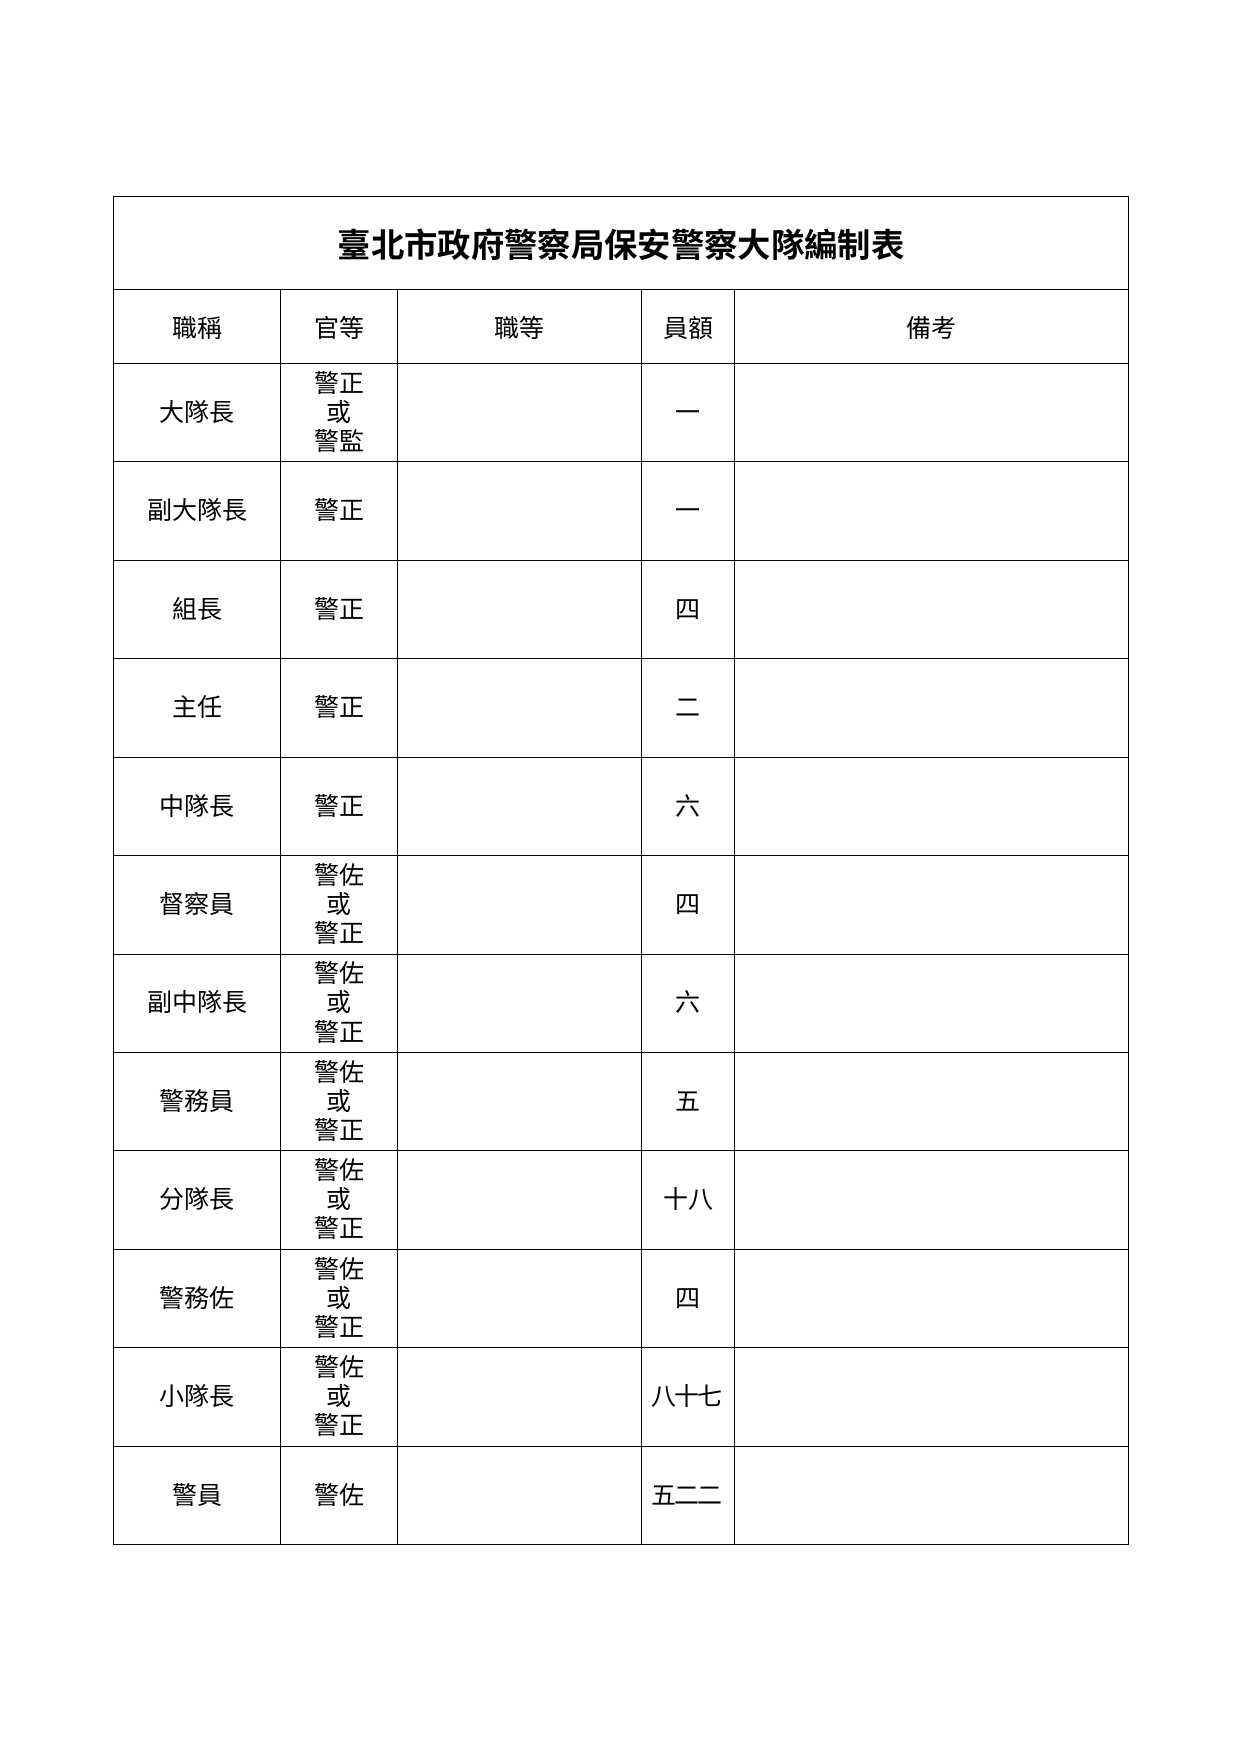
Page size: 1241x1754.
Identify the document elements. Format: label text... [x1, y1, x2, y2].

table_cell 二 [642, 659, 734, 757]
table_cell 警務佐 [114, 1250, 280, 1347]
table_cell 小隊長 [114, 1348, 280, 1446]
table_cell 警佐 或 警正 [281, 1053, 397, 1150]
table_cell 主任 [114, 659, 280, 757]
table_cell 五二二 [642, 1447, 734, 1544]
table_cell [735, 1151, 1128, 1249]
table_cell 四 [642, 561, 734, 658]
table_cell [398, 659, 641, 757]
table_cell 四 [642, 856, 734, 953]
table_cell [735, 1250, 1128, 1347]
table_cell [735, 1348, 1128, 1446]
table_cell 組長 [114, 561, 280, 658]
table_cell 警務員 [114, 1053, 280, 1150]
table_cell 職等 [398, 290, 641, 363]
table_cell 督察員 [114, 856, 280, 953]
table_cell 六 [642, 955, 734, 1052]
table_cell 副大隊長 [114, 462, 280, 560]
table_cell 副中隊長 [114, 955, 280, 1052]
table_cell 職稱 [114, 290, 280, 363]
table_cell 警正 [281, 758, 397, 855]
table_cell 一 [642, 462, 734, 560]
table_cell 分隊長 [114, 1151, 280, 1249]
table_cell 警佐 或 警正 [281, 1151, 397, 1249]
table_cell 警佐 或 警正 [281, 1250, 397, 1347]
table_cell 警正 或 警監 [281, 364, 397, 461]
table_cell [735, 561, 1128, 658]
table_cell [398, 1447, 641, 1544]
table_cell [735, 659, 1128, 757]
table_cell [398, 1250, 641, 1347]
table_cell [398, 1053, 641, 1150]
table_cell 員額 [642, 290, 734, 363]
table_cell [735, 758, 1128, 855]
table_cell [398, 364, 641, 461]
table_cell [735, 955, 1128, 1052]
table_cell [735, 364, 1128, 461]
table_cell 警正 [281, 462, 397, 560]
table_cell [398, 462, 641, 560]
table_cell 官等 [281, 290, 397, 363]
table_cell [735, 462, 1128, 560]
table_cell 一 [642, 364, 734, 461]
table_cell 五 [642, 1053, 734, 1150]
table_cell [398, 1151, 641, 1249]
table_cell [398, 1348, 641, 1446]
table_cell 中隊長 [114, 758, 280, 855]
table_cell 警正 [281, 659, 397, 757]
table_cell 四 [642, 1250, 734, 1347]
table_cell 警佐 或 警正 [281, 856, 397, 953]
table_cell 大隊長 [114, 364, 280, 461]
table_cell 六 [642, 758, 734, 855]
table_cell 警佐 [281, 1447, 397, 1544]
table_cell 十八 [642, 1151, 734, 1249]
table_cell 警佐 或 警正 [281, 955, 397, 1052]
table_cell [398, 856, 641, 953]
table_cell 警正 [281, 561, 397, 658]
table_cell [398, 561, 641, 658]
table_cell [735, 1447, 1128, 1544]
table_cell 備考 [735, 290, 1128, 363]
table_header 臺北市政府警察局保安警察大隊編制表 [114, 197, 1128, 288]
table_cell [398, 955, 641, 1052]
table_cell 警佐 或 警正 [281, 1348, 397, 1446]
table_cell 八十七 [642, 1348, 734, 1446]
table_cell 警員 [114, 1447, 280, 1544]
table_cell [735, 1053, 1128, 1150]
table_cell [735, 856, 1128, 953]
table_cell [398, 758, 641, 855]
